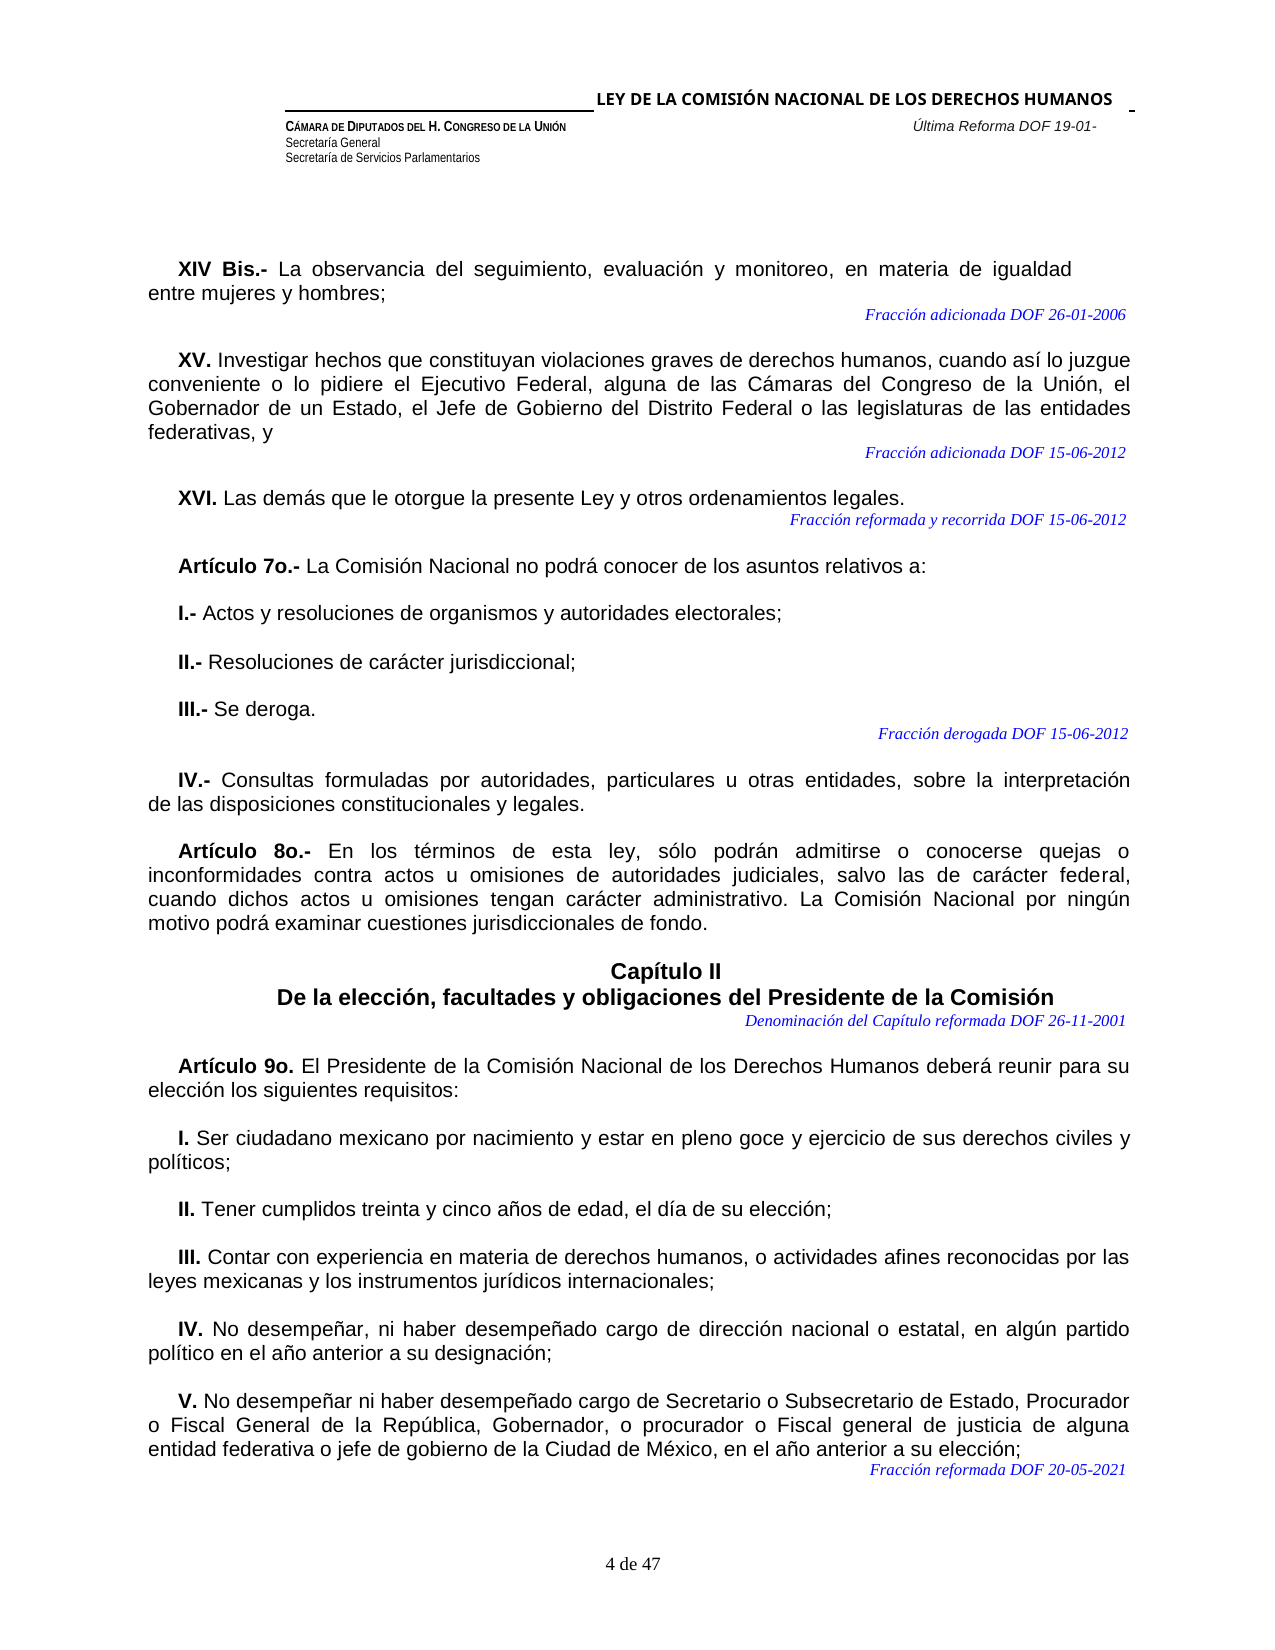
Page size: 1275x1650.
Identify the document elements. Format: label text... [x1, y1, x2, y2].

text Denominación del Capítulo reformada DOF 26-11-2001 [135, 1011, 1128, 1030]
text V. No desempeñar ni haber desempeñado cargo de Secretario o Subsecretario de Estado, Procurador o Fiscal General de la República, Gobernador, o procurador o Fiscal general de justicia de alguna entidad federativa o jefe de gobierno de la Ciudad de México, en el año anterior a su elección; [148, 1388, 1130, 1460]
text Artículo 7o.- La Comisión Nacional no podrá conocer de los asuntos relativos a: [178, 553, 1148, 577]
text Artículo 9o. El Presidente de la Comisión Nacional de los Derechos Humanos deberá reunir para su elección los siguientes requisitos: [148, 1054, 1130, 1102]
text XVI. Las demás que le otorgue la presente Ley y otros ordenamientos legales. [178, 486, 1148, 510]
text Fracción reformada DOF 20-05-2021 [135, 1460, 1128, 1479]
text II. Tener cumplidos treinta y cinco años de edad, el día de su elección; [178, 1197, 1148, 1221]
text I. Ser ciudadano mexicano por nacimiento y estar en pleno goce y ejercicio de sus derechos civiles y políticos; [148, 1126, 1131, 1174]
text I.- Actos y resoluciones de organismos y autoridades electorales; [178, 601, 1148, 625]
text Fracción reformada y recorrida DOF 15-06-2012 [135, 510, 1128, 529]
text Capítulo II [607, 958, 725, 984]
text XIV Bis.- La observancia del seguimiento, evaluación y monitoreo, en materia de igualdad entre mujeres y hombres; [148, 257, 1130, 305]
text Fracción adicionada DOF 26-01-2006 [135, 305, 1127, 324]
text III. Contar con experiencia en materia de derechos humanos, o actividades afines reconocidas por las leyes mexicanas y los instrumentos jurídicos internacionales; [148, 1245, 1130, 1293]
text III.- Se deroga. [178, 697, 321, 721]
text XV. Investigar hechos que constituyan violaciones graves de derechos humanos, cuando así lo juzgue conveniente o lo pidiere el Ejecutivo Federal, alguna de las Cámaras del Congreso de la Unión, el Gobernador de un Estado, el Jefe de Gobierno del Distrito Federal o las legislaturas de las entidades federativas, y [148, 348, 1131, 443]
text De la elección, facultades y obligaciones del Presidente de la Comisión [273, 984, 1058, 1011]
text Artículo 8o.- En los términos de esta ley, sólo podrán admitirse o conocerse quejas o inconformidades contra actos u omisiones de autoridades judiciales, salvo las de carácter federal, cuando dichos actos u omisiones tengan carácter administrativo. La Comisión Nacional por ningún motivo podrá examinar cuestiones jurisdiccionales de fondo. [148, 839, 1131, 935]
text Fracción adicionada DOF 15-06-2012 [135, 443, 1127, 462]
text IV. No desempeñar, ni haber desempeñado cargo de dirección nacional o estatal, en algún partido político en el año anterior a su designación; [148, 1317, 1130, 1365]
text II.- Resoluciones de carácter jurisdiccional; [178, 649, 1148, 673]
text Fracción derogada DOF 15-06-2012 [878, 724, 1148, 743]
text IV.- Consultas formuladas por autoridades, particulares u otras entidades, sobre la interpretación de las disposiciones constitucionales y legales. [148, 768, 1131, 816]
